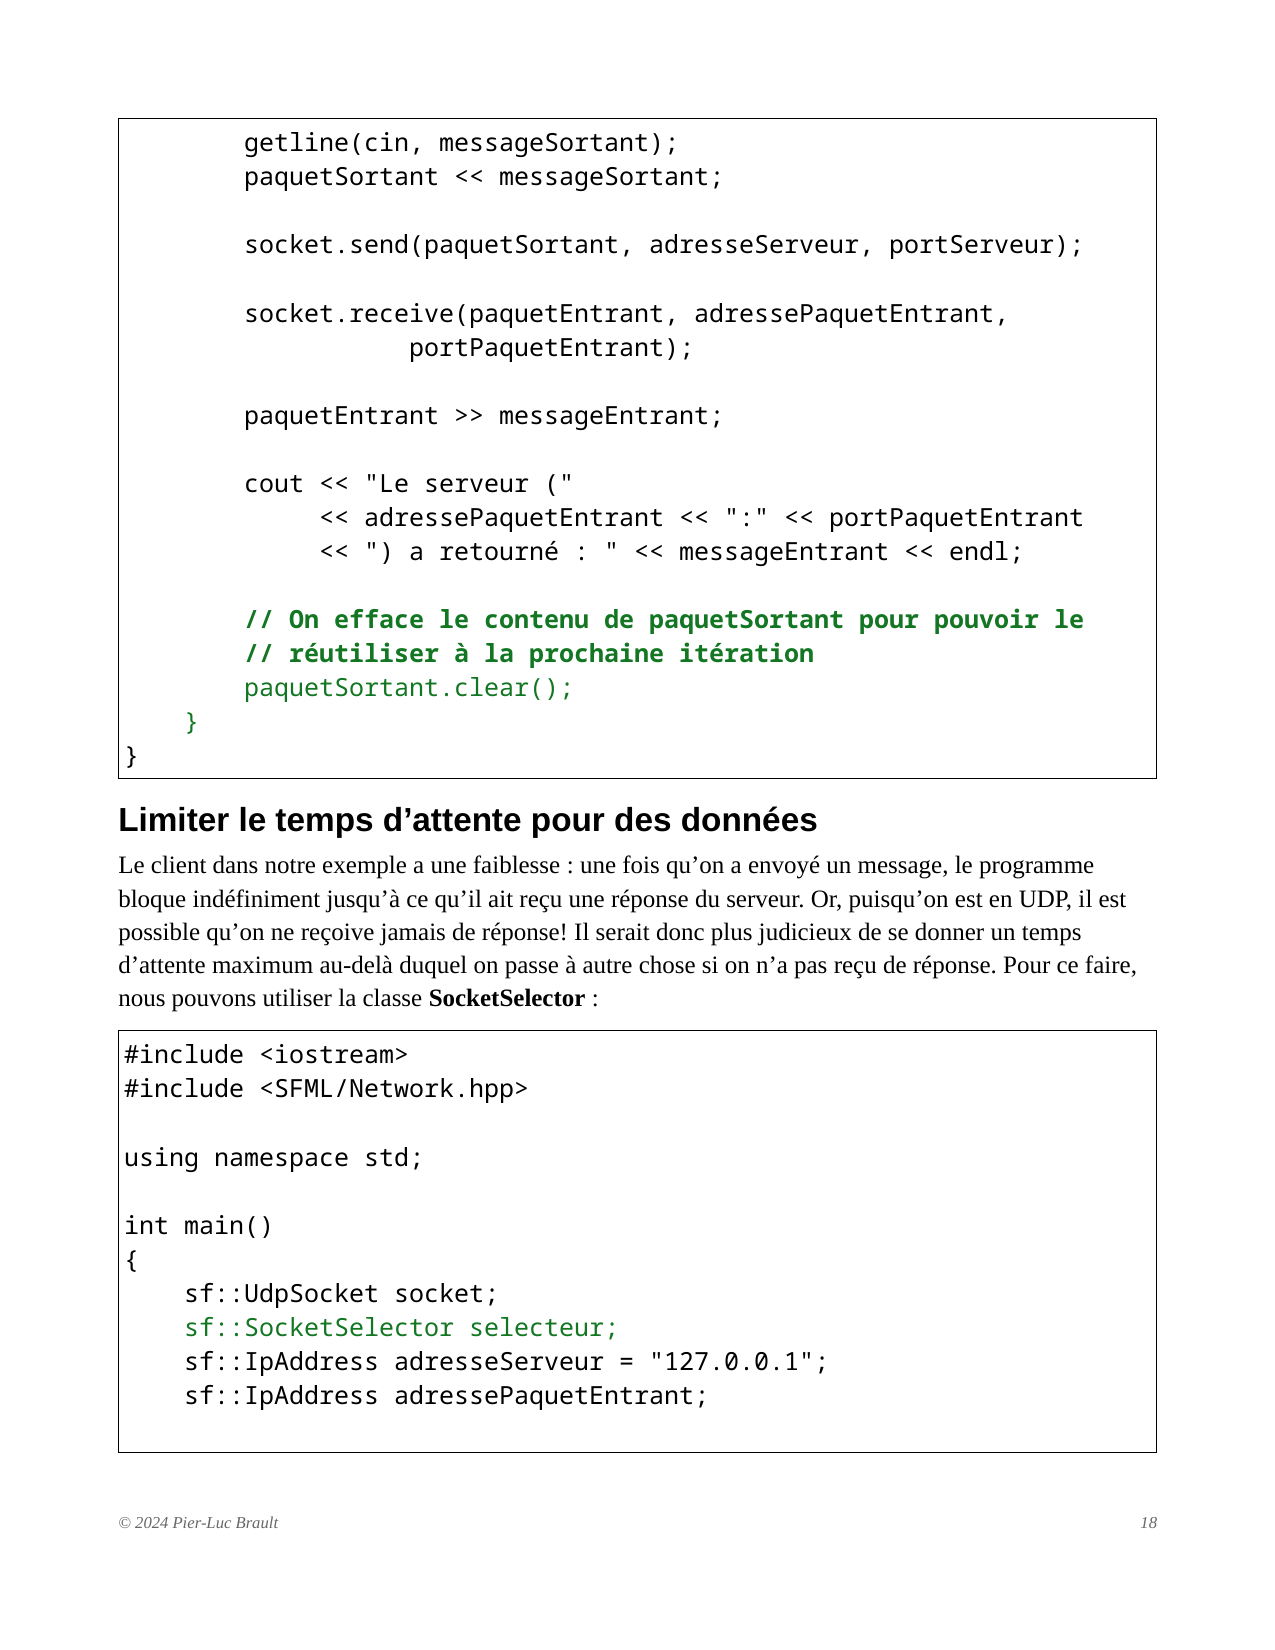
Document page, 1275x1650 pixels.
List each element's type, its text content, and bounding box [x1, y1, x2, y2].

text Le client dans notre exemple a une faiblesse : une fois qu’on a envoyé un message, le programme bloque indéfiniment jusqu’à ce qu’il ait reçu une réponse du serveur. Or, puisqu’on est en UDP, il est possible qu’on ne reçoive jamais de réponse! Il serait donc plus judicieux de se donner un temps d’attente maximum au-delà duquel on passe à autre chose si on n’a pas reçu de réponse. Pour ce faire, nous pouvons utiliser la classe SocketSelector : [118, 851, 1157, 1011]
table_header getline(cin, messageSortant); paquetSortant << messageSortant; socket.send(paquetSortant, adresseServeur, portServeur); socket.receive(paquetEntrant, adressePaquetEntrant, portPaquetEntrant); paquetEntrant >> messageEntrant; cout << "Le serveur (" << adressePaquetEntrant << ":" << portPaquetEntrant << ") a retourné : " << messageEntrant << endl; // On efface le contenu de paquetSortant pour pouvoir le // réutiliser à la prochaine itération paquetSortant.clear(); } } [119, 119, 1156, 778]
subtitle Limiter le temps d’attente pour des données [118, 800, 1157, 838]
table_header #include <iostream> #include <SFML/Network.hpp> using namespace std; int main() { sf::UdpSocket socket; sf::SocketSelector selecteur; sf::IpAddress adresseServeur = "127.0.0.1"; sf::IpAddress adressePaquetEntrant; [119, 1031, 1156, 1452]
